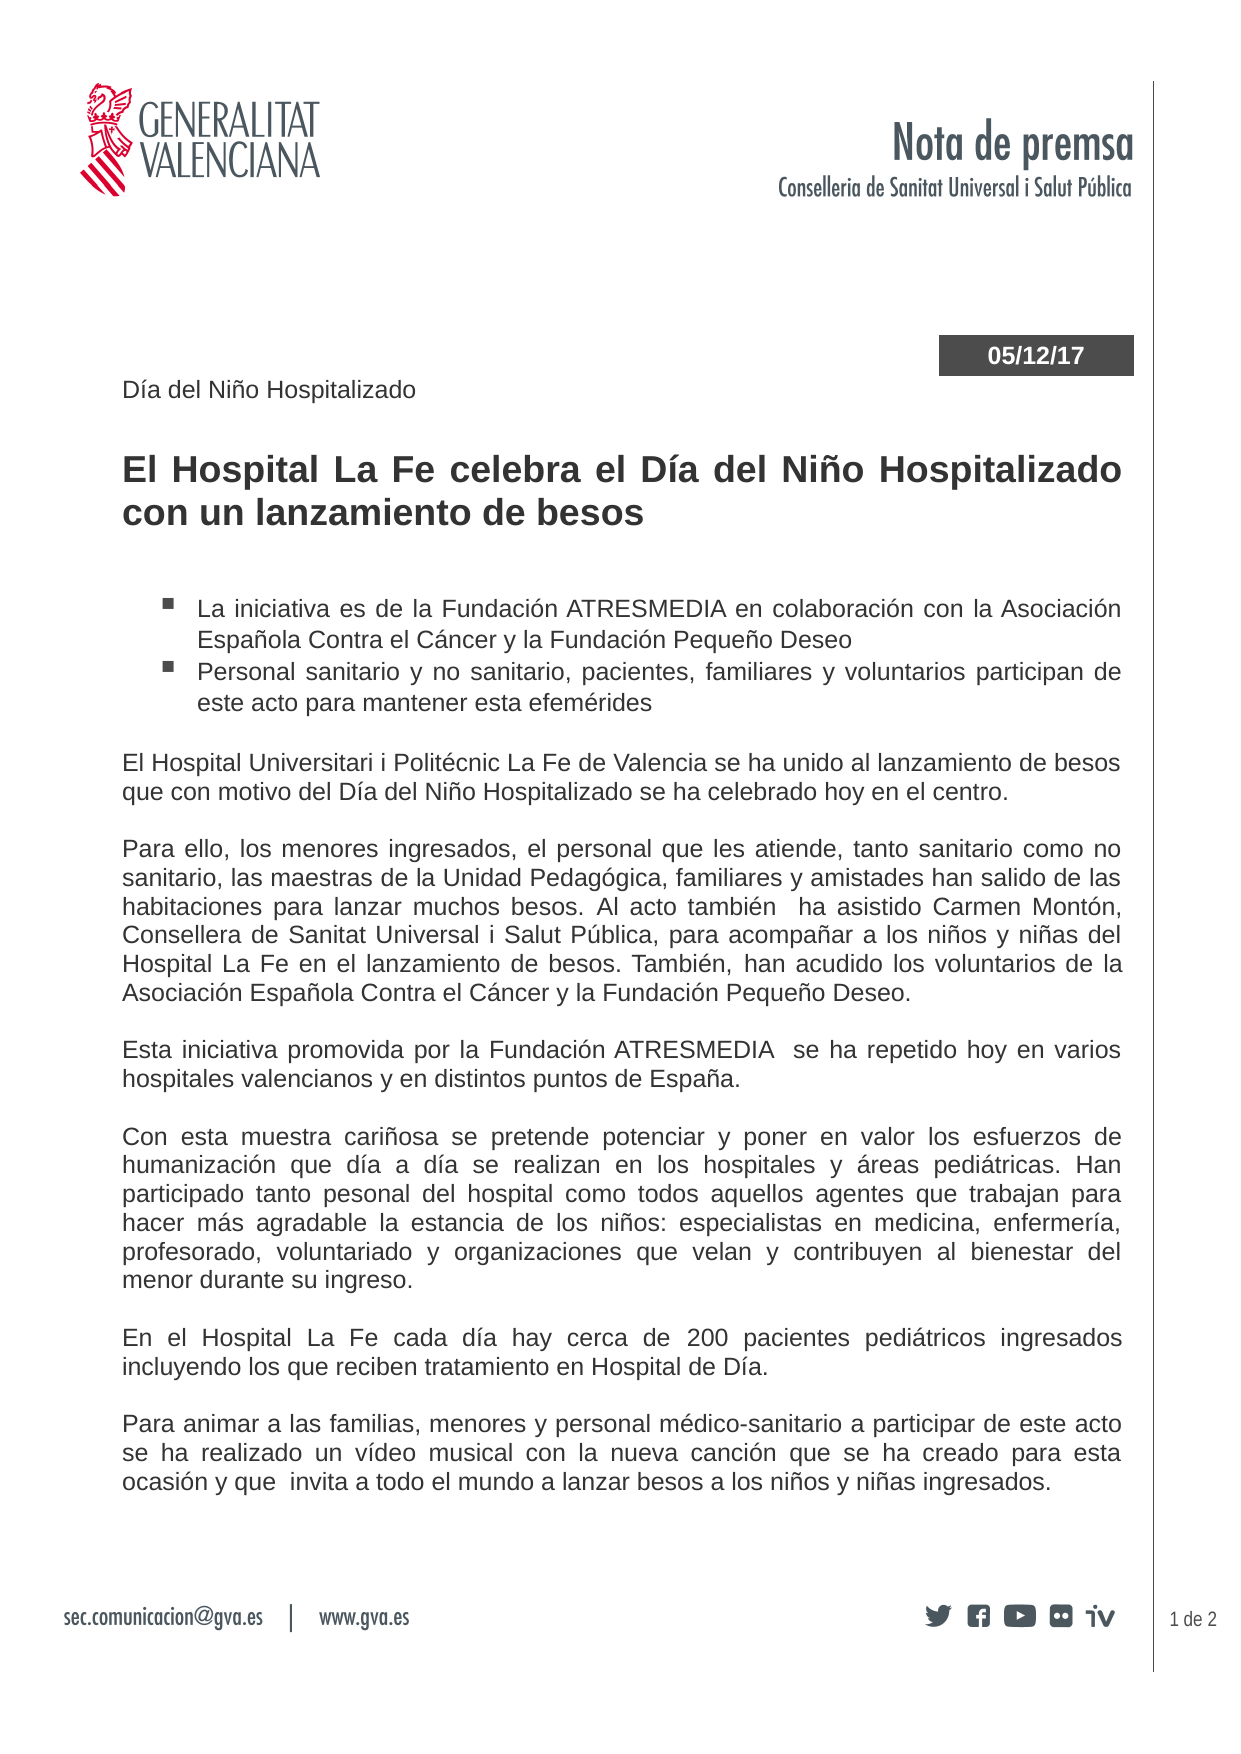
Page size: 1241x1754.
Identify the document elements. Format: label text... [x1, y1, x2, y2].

picture [0, 0, 1241, 278]
text El Hospital La Fe celebra el Día del Niño Hospitalizado con un lanzamiento de besos [122, 447, 1123, 533]
table_header [122, 335, 939, 375]
table_header 12/05/17 [940, 336, 1133, 375]
text Con esta muestra cariñosa se pretende potenciar y poner en valor los esfuerzos de humanización que día a día se realizan en los hospitales y áreas pediátricas. Han participado tanto pesonal del hospital como todos aquellos agentes que trabajan para hacer más agradable la estancia de los niños: especialistas en medicina, enfermería, profesorado, voluntariado y organizaciones que velan y contribuyen al bienestar del menor durante su ingreso. [122, 1122, 1123, 1294]
text En el Hospital La Fe cada día hay cerca de 200 pacientes pediátricos ingresados incluyendo los que reciben tratamiento en Hospital de Día. [122, 1323, 1123, 1380]
text Esta iniciativa promovida por la Fundación ATRESMEDIA se ha repetido hoy en varios hospitales valencianos y en distintos puntos de España. [122, 1035, 1123, 1093]
picture [0, 1582, 1241, 1754]
text El Hospital Universitari i Politécnic La Fe de Valencia se ha unido al lanzamiento de besos que con motivo del Día del Niño Hospitalizado se ha celebrado hoy en el centro. [122, 748, 1123, 805]
list Personal sanitario y no sanitario, pacientes, familiares y voluntarios participan de este acto para mantener esta efemérides [159, 654, 1123, 717]
list La iniciativa es de la Fundación ATRESMEDIA en colaboración con la Asociación Española Contra el Cáncer y la Fundación Pequeño Deseo [159, 591, 1123, 654]
text Día del Niño Hospitalizado [122, 375, 1123, 404]
text Para ello, los menores ingresados, el personal que les atiende, tanto sanitario como no sanitario, las maestras de la Unidad Pedagógica, familiares y amistades han salido de las habitaciones para lanzar muchos besos. Al acto también ha asistido Carmen Montón, Consellera de Sanitat Universal i Salut Pública, para acompañar a los niños y niñas del Hospital La Fe en el lanzamiento de besos. También, han acudido los voluntarios de la Asociación Española Contra el Cáncer y la Fundación Pequeño Deseo. [122, 834, 1123, 1007]
text Para animar a las familias, menores y personal médico-sanitario a participar de este acto se ha realizado un vídeo musical con la nueva canción que se ha creado para esta ocasión y que invita a todo el mundo a lanzar besos a los niños y niñas ingresados. [122, 1409, 1123, 1495]
